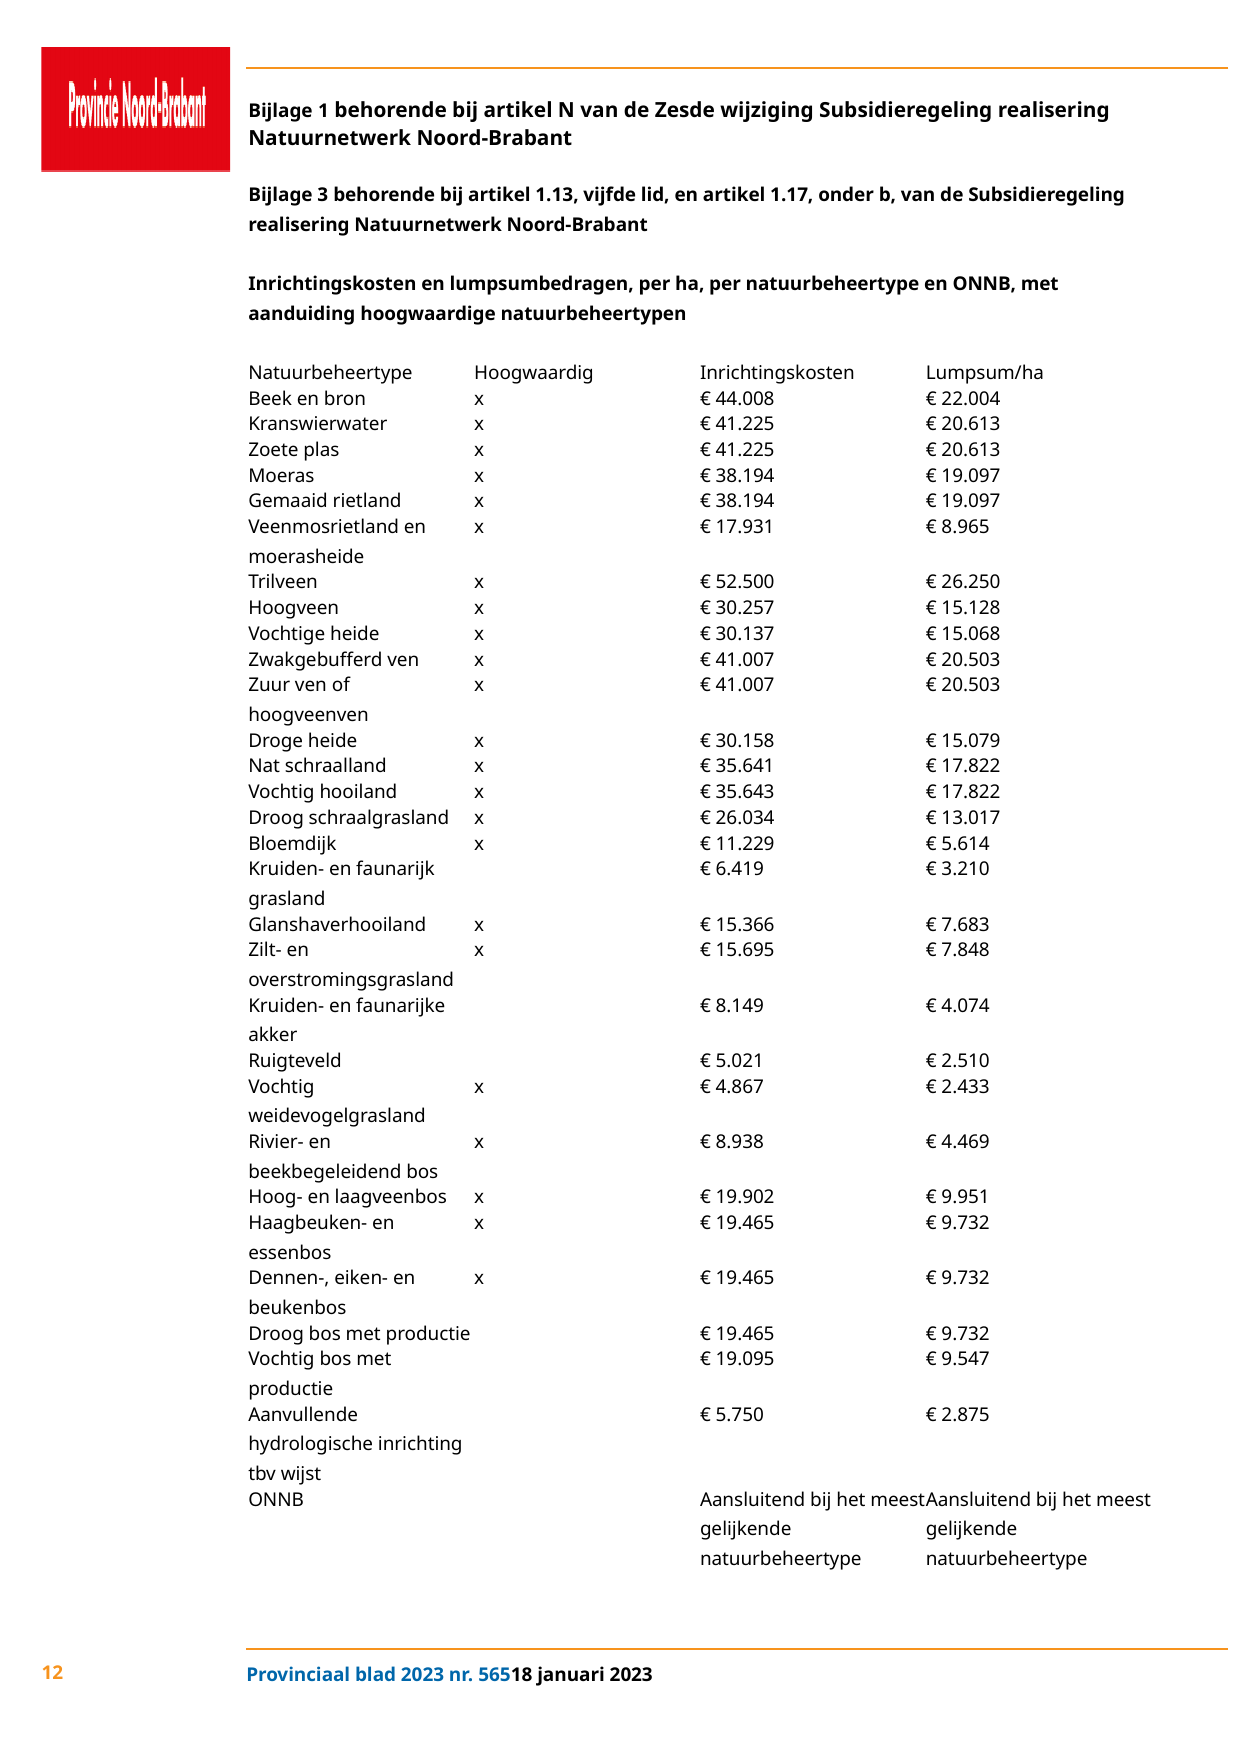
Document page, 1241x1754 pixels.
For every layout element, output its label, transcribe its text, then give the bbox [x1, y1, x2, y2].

table_cell € 20.503 [926, 646, 1152, 672]
table_cell x [474, 569, 700, 594]
table_cell € 9.547 [926, 1346, 1152, 1401]
table_cell x [474, 1184, 700, 1209]
table_cell € 35.643 [700, 778, 926, 804]
table_cell Haagbeuken- en essenbos [248, 1209, 474, 1264]
table_cell Zilt- en overstromingsgrasland [248, 937, 474, 992]
table_cell Vochtige heide [248, 620, 474, 646]
table_cell € 9.732 [926, 1320, 1152, 1346]
table_cell x [474, 778, 700, 804]
table_cell Kruiden- en faunarijk grasland [248, 856, 474, 911]
table_cell € 17.822 [926, 778, 1152, 804]
table_cell [474, 1401, 700, 1486]
table_cell x [474, 1073, 700, 1128]
table_cell € 17.822 [926, 753, 1152, 778]
table_cell € 19.465 [700, 1320, 926, 1346]
table_cell € 3.210 [926, 856, 1152, 911]
table_cell x [474, 513, 700, 569]
table_header Inrichtingskosten [700, 359, 926, 385]
table_cell € 8.965 [926, 513, 1152, 569]
table_cell € 15.079 [926, 727, 1152, 753]
table_cell € 5.750 [700, 1401, 926, 1486]
table_cell € 4.867 [700, 1073, 926, 1128]
table_cell Droog schraalgrasland [248, 804, 474, 830]
table_cell x [474, 1265, 700, 1320]
table_cell x [474, 594, 700, 620]
picture [41, 47, 231, 172]
table_cell € 8.938 [700, 1128, 926, 1183]
table_cell x [474, 804, 700, 830]
table_cell € 20.613 [926, 436, 1152, 462]
table_cell [474, 1486, 700, 1571]
table_cell € 4.074 [926, 992, 1152, 1047]
table_cell € 26.034 [700, 804, 926, 830]
table_cell € 19.465 [700, 1209, 926, 1264]
table_header Natuurbeheertype [248, 359, 474, 385]
table_cell Nat schraalland [248, 753, 474, 778]
table_cell € 15.366 [700, 911, 926, 937]
table_cell Gemaaid rietland [248, 488, 474, 513]
text Bijlage 3 behorende bij artikel 1.13, vijfde lid, en artikel 1.17, onder b, van de Subsidieregeling realisering Natuurnetwerk Noord-Brabant [248, 181, 1152, 237]
table_cell Aansluitend bij het meest gelijkende natuurbeheertype [926, 1486, 1152, 1571]
table_header Lumpsum/ha [926, 359, 1152, 385]
table_cell Veenmosrietland en moerasheide [248, 513, 474, 569]
table_cell Vochtig hooiland [248, 778, 474, 804]
table_cell € 30.137 [700, 620, 926, 646]
table_cell x [474, 488, 700, 513]
table_cell € 41.225 [700, 410, 926, 436]
table_cell € 7.848 [926, 937, 1152, 992]
table_cell x [474, 753, 700, 778]
table_cell Dennen-, eiken- en beukenbos [248, 1265, 474, 1320]
table_cell € 8.149 [700, 992, 926, 1047]
table_cell [474, 1320, 700, 1346]
table_cell Hoogveen [248, 594, 474, 620]
table_cell Vochtig bos met productie [248, 1346, 474, 1401]
table_cell € 41.225 [700, 436, 926, 462]
table_cell Trilveen [248, 569, 474, 594]
table_cell € 41.007 [700, 672, 926, 727]
table_cell € 9.732 [926, 1209, 1152, 1264]
table_cell € 20.503 [926, 672, 1152, 727]
table_cell € 4.469 [926, 1128, 1152, 1183]
table_cell Beek en bron [248, 385, 474, 410]
table_cell € 19.095 [700, 1346, 926, 1401]
table_cell € 20.613 [926, 410, 1152, 436]
table_cell € 38.194 [700, 488, 926, 513]
table_cell Zoete plas [248, 436, 474, 462]
table_cell [474, 1047, 700, 1073]
table_cell Glanshaverhooiland [248, 911, 474, 937]
table_cell [474, 1346, 700, 1401]
table_cell € 19.465 [700, 1265, 926, 1320]
table_cell x [474, 646, 700, 672]
table_cell x [474, 911, 700, 937]
table_cell x [474, 672, 700, 727]
table_cell € 5.614 [926, 830, 1152, 856]
table_cell x [474, 436, 700, 462]
table_cell Rivier- en beekbegeleidend bos [248, 1128, 474, 1183]
table_cell x [474, 1128, 700, 1183]
table_cell [474, 992, 700, 1047]
table_cell € 2.510 [926, 1047, 1152, 1073]
table_cell Droge heide [248, 727, 474, 753]
table_cell € 2.875 [926, 1401, 1152, 1486]
table_cell Ruigteveld [248, 1047, 474, 1073]
table_cell x [474, 830, 700, 856]
table_cell € 35.641 [700, 753, 926, 778]
table_cell € 6.419 [700, 856, 926, 911]
table_header Hoogwaardig [474, 359, 700, 385]
table_cell Zuur ven of hoogveenven [248, 672, 474, 727]
table_cell x [474, 620, 700, 646]
table_cell € 7.683 [926, 911, 1152, 937]
table_cell Kruiden- en faunarijke akker [248, 992, 474, 1047]
table_cell € 13.017 [926, 804, 1152, 830]
table_cell € 2.433 [926, 1073, 1152, 1128]
table_cell Aansluitend bij het meest gelijkende natuurbeheertype [700, 1486, 926, 1571]
table_cell x [474, 937, 700, 992]
table_cell € 30.257 [700, 594, 926, 620]
table_cell € 15.695 [700, 937, 926, 992]
table_cell € 15.128 [926, 594, 1152, 620]
table_cell € 9.951 [926, 1184, 1152, 1209]
table_cell € 38.194 [700, 462, 926, 488]
table_cell € 26.250 [926, 569, 1152, 594]
table_cell € 30.158 [700, 727, 926, 753]
table_cell € 5.021 [700, 1047, 926, 1073]
text Inrichtingskosten en lumpsumbedragen, per ha, per natuurbeheertype en ONNB, met aanduiding hoogwaardige natuurbeheertypen [248, 270, 1152, 325]
table_cell x [474, 385, 700, 410]
table_cell € 22.004 [926, 385, 1152, 410]
table_cell € 52.500 [700, 569, 926, 594]
table_cell € 11.229 [700, 830, 926, 856]
table_cell € 19.097 [926, 462, 1152, 488]
table_cell x [474, 462, 700, 488]
table_cell € 41.007 [700, 646, 926, 672]
table_cell Kranswierwater [248, 410, 474, 436]
text Bijlage 1 behorende bij artikel N van de Zesde wijziging Subsidieregeling realisering Natuurnetwerk Noord-Brabant [248, 95, 1152, 152]
table_cell Bloemdijk [248, 830, 474, 856]
table_cell Moeras [248, 462, 474, 488]
table_cell € 9.732 [926, 1265, 1152, 1320]
table_cell € 19.097 [926, 488, 1152, 513]
table_cell x [474, 1209, 700, 1264]
table_cell x [474, 727, 700, 753]
table_cell Aanvullende hydrologische inrichting tbv wijst [248, 1401, 474, 1486]
table_cell x [474, 410, 700, 436]
table_cell € 15.068 [926, 620, 1152, 646]
table_cell € 44.008 [700, 385, 926, 410]
table_cell Droog bos met productie [248, 1320, 474, 1346]
table_cell [474, 856, 700, 911]
table_cell Zwakgebufferd ven [248, 646, 474, 672]
table_cell Hoog- en laagveenbos [248, 1184, 474, 1209]
table_cell Vochtig weidevogelgrasland [248, 1073, 474, 1128]
table_cell € 17.931 [700, 513, 926, 569]
table_cell ONNB [248, 1486, 474, 1571]
table_cell € 19.902 [700, 1184, 926, 1209]
